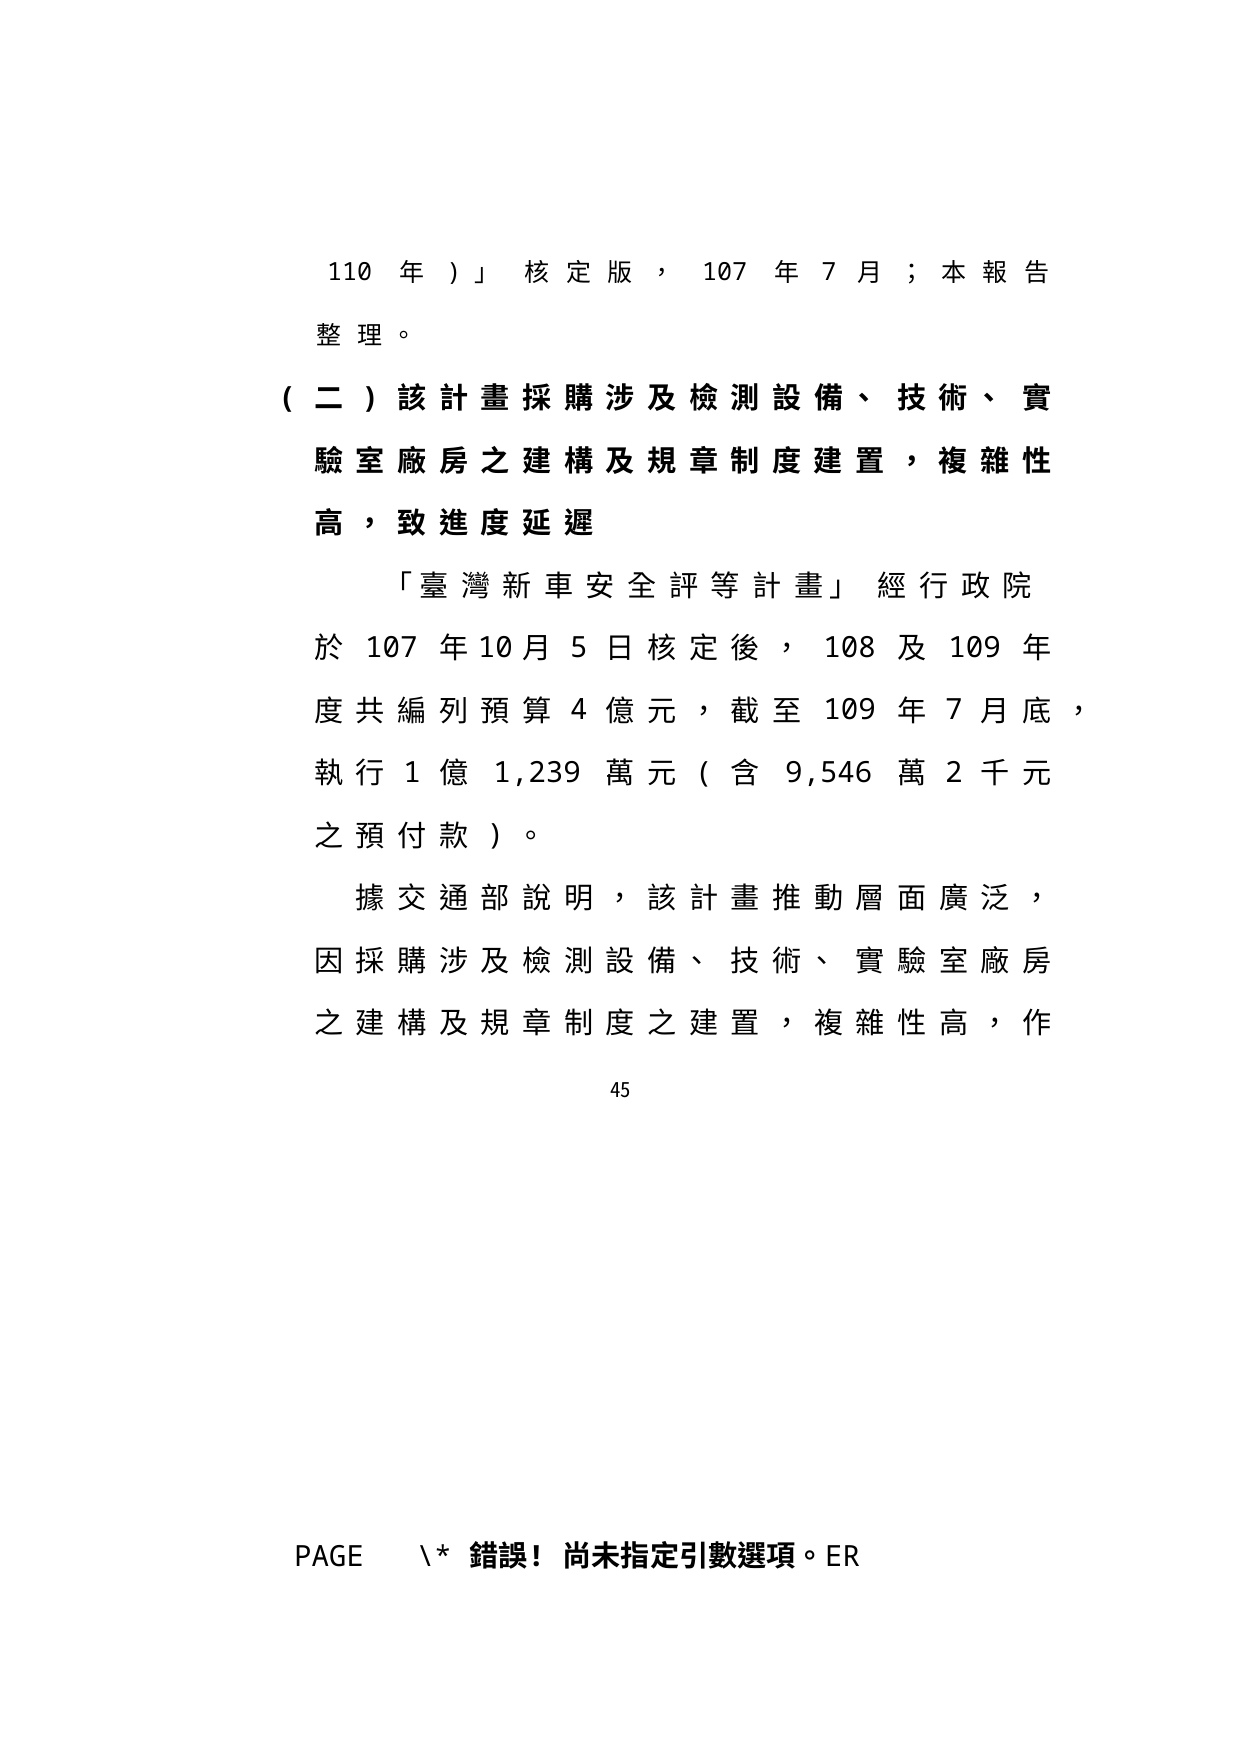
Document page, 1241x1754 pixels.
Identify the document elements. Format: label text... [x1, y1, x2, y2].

text (二)該計畫採購涉及檢測設備、技術、實驗室廠房之建構及規章制度建置，複雜性高，致進度延遲 [242, 354, 1058, 542]
text 「臺灣新車安全評等計畫」經行政院於107年10月5日核定後，108及109年度共編列預算4億元，截至109年7月底，執行1億1,239萬元(含9,546萬2千元之預付款)。 [271, 542, 1058, 854]
text 110年)」核定版，107年7月；本報告整理。 [181, 229, 1058, 354]
text 據交通部說明，該計畫推動層面廣泛，因採購涉及檢測設備、技術、實驗室廠房之建構及規章制度之建置，複雜性高，作業費時，致進度延遲。關於代辦工程、財物案及檢測技術建立案，交通部於108年9月4日與財團法人車輛研究測試中心議價完成決標，因付款方式有疑義，復於109年3月6日新議約變更付款方式，後續將依約辦理各期款項撥付事宜；另關於制度規章建立案，交通部於109年6月9日與財團法人車輛安全審驗中心完成簽約，將依契約規定辦理履約事宜，並於109年9月30日撥款。交通部表示未來將視執行情形滾動檢討，並視需要修正計畫。 [271, 854, 1058, 1042]
